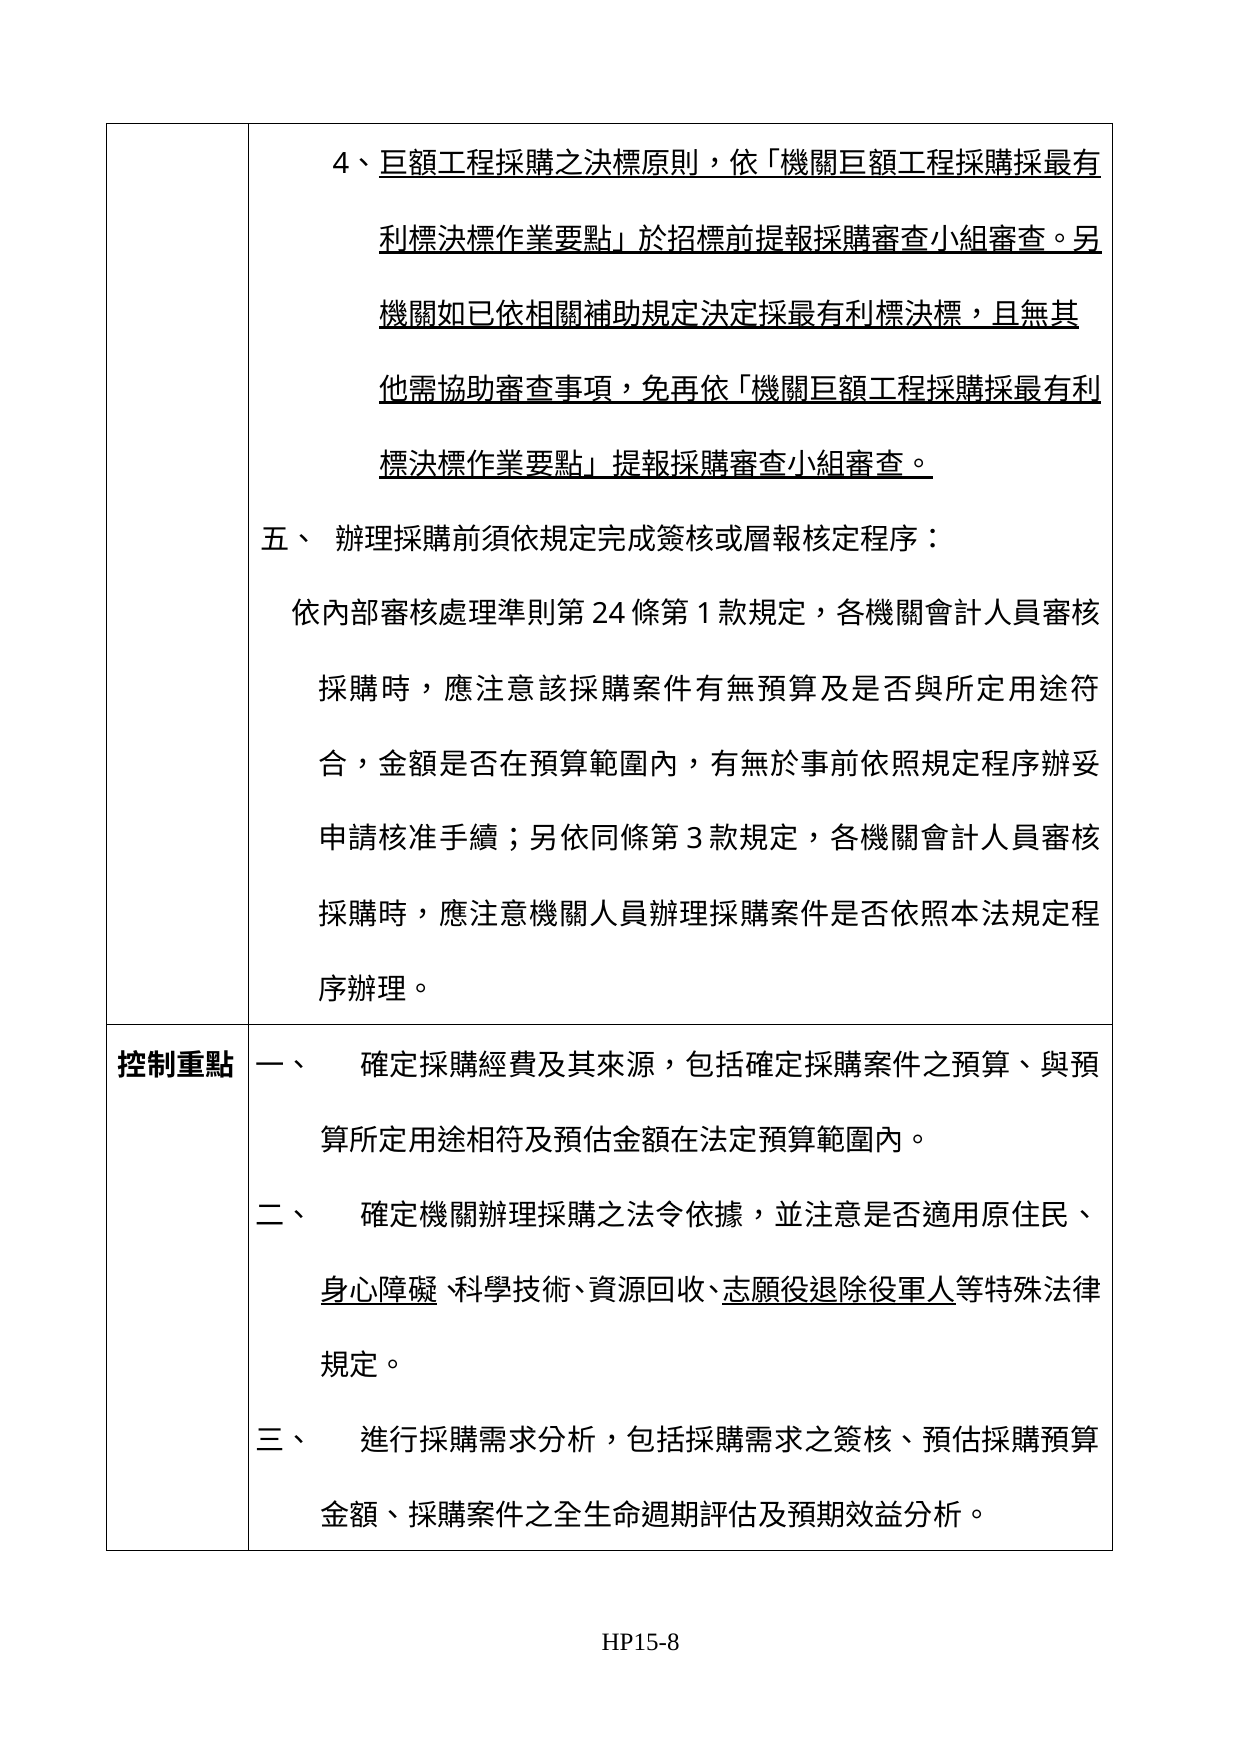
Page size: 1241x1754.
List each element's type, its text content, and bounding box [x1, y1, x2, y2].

table_cell [107, 124, 248, 1024]
table_cell 控制重點 [107, 1025, 248, 1550]
table_cell 確定採購經費及其來源： 所需經費循預算程序者：各主辦機關依其施政計畫初步估計所需經費概算，編列預算，並完成立法程序後，在法定預算範圍內，按各機關實施之計畫，取得各該計畫之分配預算。 所需經費循其他途徑取得者：例如接受現金捐贈、代收代付等。 無經費支出者：提供機關財物或權利之使用為對價，而無其他支出之採購。 確定機關辦理採購之法令依據 依政府採購法（下稱本法）第3條規定：「政府機關、公立學校、公營事業(以下簡稱機關)辦理採購，依本法之規定；本法未規定者，適用其他法律之規定。」 依其他法律規定不適用本法者，例如機關辦理屬「促進民間參與公共建設法」之案件；科學技術基本法第6條第4項明定公立學校、公立研究機關(構)、法人或團體接受政府補助、委託或公立研究機關（構）依法編列之科學技術研究發展預算辦理採購（除我國締結之條約或協定另有規定者外）。不受本法限制者，例如文化資產保存法第29條明定政府機關辦理古蹟、歷史建築、紀念建築及聚落建築群之修復或再利用有關之採購。 是否適用身心障礙、原住民、資源回收、志願役退除役軍人之法律規定： 依「身心障礙者權益保障法」第69條及「優先採購身心障礙福利機構團體或庇護工場生產物品及服務辦法」，機關採購身心障礙福利機構、團體或庇護工場（下稱身障廠商）所生產之物品及提供之服務項目（以衛生福利部公告之項目為準），由身障廠商承包或分包之年度金額累計，須占該機關年度採購該物品及服務項目金額之比率達5％以上。 依「原住民族工作權保障法」第11條規定，機關辦理位於原住民地區未達公告金額之採購，除符合其施行細則第9條所稱「原住民廠商」無法承包之情形外，應由「原住民廠商」承包。 資源回收再利用法第22條明定：「為促進資源回收再利用，政府機關、公立學校、公營事業或機構、軍事機關之採購，應優先採購政府認可之環境保護產品、本國境內產生之再生資源或以一定比例以上再生資源為原料製成之再生產品（第1項）。前項應優先採購之環境保護產品、再生資源或再生產品應含再生資源之一定比例，由中央主管機關會商有關機關定之（第2項）。」前開應優先採購環境保護產品項目及年度採購金額比例，環保署公開於綠色生活資訊網。 推動募兵制暫行條例第10條規定：「涉及營區安全、武器裝備研製維修、軍品運輸及其他軍事安全相關之勞務採購，主管機關應於採購公告明訂廠商進用志願役退除役軍人之最低比例（第1項）。前項採購涉特殊軍事安全或技術者，應由志願役退除役軍人、法人或團體優先承包，其辦法由主管機關會同輔導會訂定之（第2項）。」國防機關辦理該等勞務採購，適用此一特別規定。該條例施行期限至109年12月31日。 採購需求分析 採購需求之簽核：內容得包括採購標的摘要、採購目的、預計執行期間、所需經費及其來源、可行性、預期使用情形及其效益分析等，依規定完成簽核程序。 可行性分析須考量財務及技術是否可行，並考量土地使用規定、用地取得時程、附近居民及民眾團體可能抗爭之處理。 預估採購預算金額：依個案特性及實際需要，蒐集採購標的市場行情、過去決標資訊，並參考行政院主計總處共同性費用編列標準表、工程會公共工程技術資料庫（施工綱要規範、工項編碼及價格資料庫）、資訊服務價格資料庫等資訊，詳實預估預算金額。 採購案件之全生命週期評估：從採購規劃、執行及完成後之使用維護等事項，評估有無辦理採購之需要；必要時得委託專業單位進行可行性研究，以避免採購完成後發生閒置或低度使用之情形。 預期效益分析：如屬巨額採購，依「機關提報巨額採購使用情形及效益分析作業規定」第2點，機關辦理採購前，應就完成採購後之預期使用情形及其效益目標、評估使用情形及其效益之分析指標、預計採購期程、開始使用日期及使用年限等事項簽經機關首長或其授權人員核准。其須經上級機關或目的事業主管機關核准者，從其規定。 採購策略 評估是否利用共同供應契約 屬共通需求特性之財物或勞務採購，利用政府電子採購網查詢有無符合機關需求且價格合理之共同供應契約，或結合二以上機關之需求，招標訂定共同供應契約。 評估是否以統包方式辦理招標： 機關基於效率及品質之要求，得以統包辦理招標。 所稱統包，指將工程或財物採購中之設計與施工、供應、安裝或一定期間之維修等併於同一採購契約辦理招標。 3、主管機關已訂頒「統包作業須知」及「統包招標前置作業參考手冊」。 評估是否允許共同投標： 機關得視個別採購之特性，於招標文件中規定允許一定家數內之廠商共同投標。 所稱共同投標，指二家以上之廠商共同具名投標，並於得標後共同具名簽約，連帶負履行採購契約之責，以承攬工程或提供財物、勞務之行為。 共同投標以能增加廠商之競爭或無不當限制競爭者為限。 評估機關有無自行辦理採購之專業人員及能力，或依本法第5條規定委託法人團體代辦或依本法第40條第1項規定洽由其他具有專業能力之機關代辦。其洽其他機關代辦或委託法人團體代辦者，並須注意本法施行細則第42條規定之處理原則。另主管機關已訂頒「機關洽請代辦工程採購執行要點」。 評估招標方式 機關辦理採購，依其標的、性質、金額規模不同，得依本法第18條至第23條規定評估採何種招標方式較為妥適。 公告金額以上之採購，經評估適用本法第20條各款情形之ㄧ者，得採選擇性招標；符合本法第22條第1項各款情形之ㄧ者，得採限制性招標；除依第20條及第22條規定辦理者外，應公開招標。 未達公告金額之招標方式，在中央由主管機關定之；在地方由直轄市或縣(市)政府定之。地方未定者，比照中央規定辦理。主管機關已訂頒中央機關未達公告金額採購招標辦法。 評估決標原則 評估採購案之異質程度，並依本法第52條規定，評估採何種決標原則較為妥適，譬如採最低標（包括評分及格最低標）或最有利標決標（包括適用或準用最有利標、取最有利標精神擇符合需要者）；其採本法第52條第1項第3款決標者，以異質之工程、財物或勞務採購且不宜以同條項第1款或第2款辦理者為限；機關採適用最有利標決標者，應先報上級機關核准。 經評估結果，如非屬異質之工程、財物或勞務採購，採最低標決標。另依本法第52條第3項規定，機關辦理公告金額以上之專業服務、技術服務或資訊服務者，得採不訂底價之最有利標，無需評估是否屬異質。 評估可否採複數決標之方式辦理：機關就一採購標案，得評估保留採購項目或數量選擇之組合權利，並得將各組合分別決標予數個得標廠商，但仍須合於最低價格或最有利標之競標精神。其採複數決標之方式者，並應依本法施行細則第65條規定辦理。如將不同性質之數項財物併案招標，其各項財物係可分別使用且屬不同行業廠商供應者，應允許分項報價及分項複數決標。 巨額工程採購之決標原則，依「機關巨額工程採購採最有利標決標作業要點」於招標前提報採購審查小組審查。另機關如已依相關補助規定決定採最有利標決標，且無其他需協助審查事項，免再依「機關巨額工程採購採最有利標決標作業要點」提報採購審查小組審查。 辦理採購前須依規定完成簽核或層報核定程序： 依內部審核處理準則第24條第1款規定，各機關會計人員審核採購時，應注意該採購案件有無預算及是否與所定用途符合，金額是否在預算範圍內，有無於事前依照規定程序辦妥申請核准手續；另依同條第3款規定，各機關會計人員審核採購時，應注意機關人員辦理採購案件是否依照本法規定程序辦理。 [249, 124, 1112, 1024]
table_cell 確定採購經費及其來源，包括確定採購案件之預算、與預算所定用途相符及預估金額在法定預算範圍內。 確定機關辦理採購之法令依據，並注意是否適用原住民、身心障礙、科學技術、資源回收、志願役退除役軍人等特殊法律規定。 進行採購需求分析，包括採購需求之簽核、預估採購預算金額、採購案件之全生命週期評估及預期效益分析。 不得浪費國家資源、不得意圖為私人不正利益而高估預算、不得為不當或限制競爭之規劃。 確有辦理採購之需要，避免採購完成後發生閒置或低度使用之情形。 進行採購策略評估作業，包括評估利用共同供應契約、以統包方式辦理招標、允許共同投標、委託代辦、招標方式、決標原則（含評估採複數決標之方式）。 確定機關辦理採購前依規定完成簽核或層報核定程序。 確定巨額工程採購之決標原則，已依「機關巨額工程採購採最有利標決標作業要點」於招標前提報採購審查小組審查。 確認主（會）計單位依本法及內部審核處理準則規定辦理審核。 [249, 1025, 1112, 1550]
